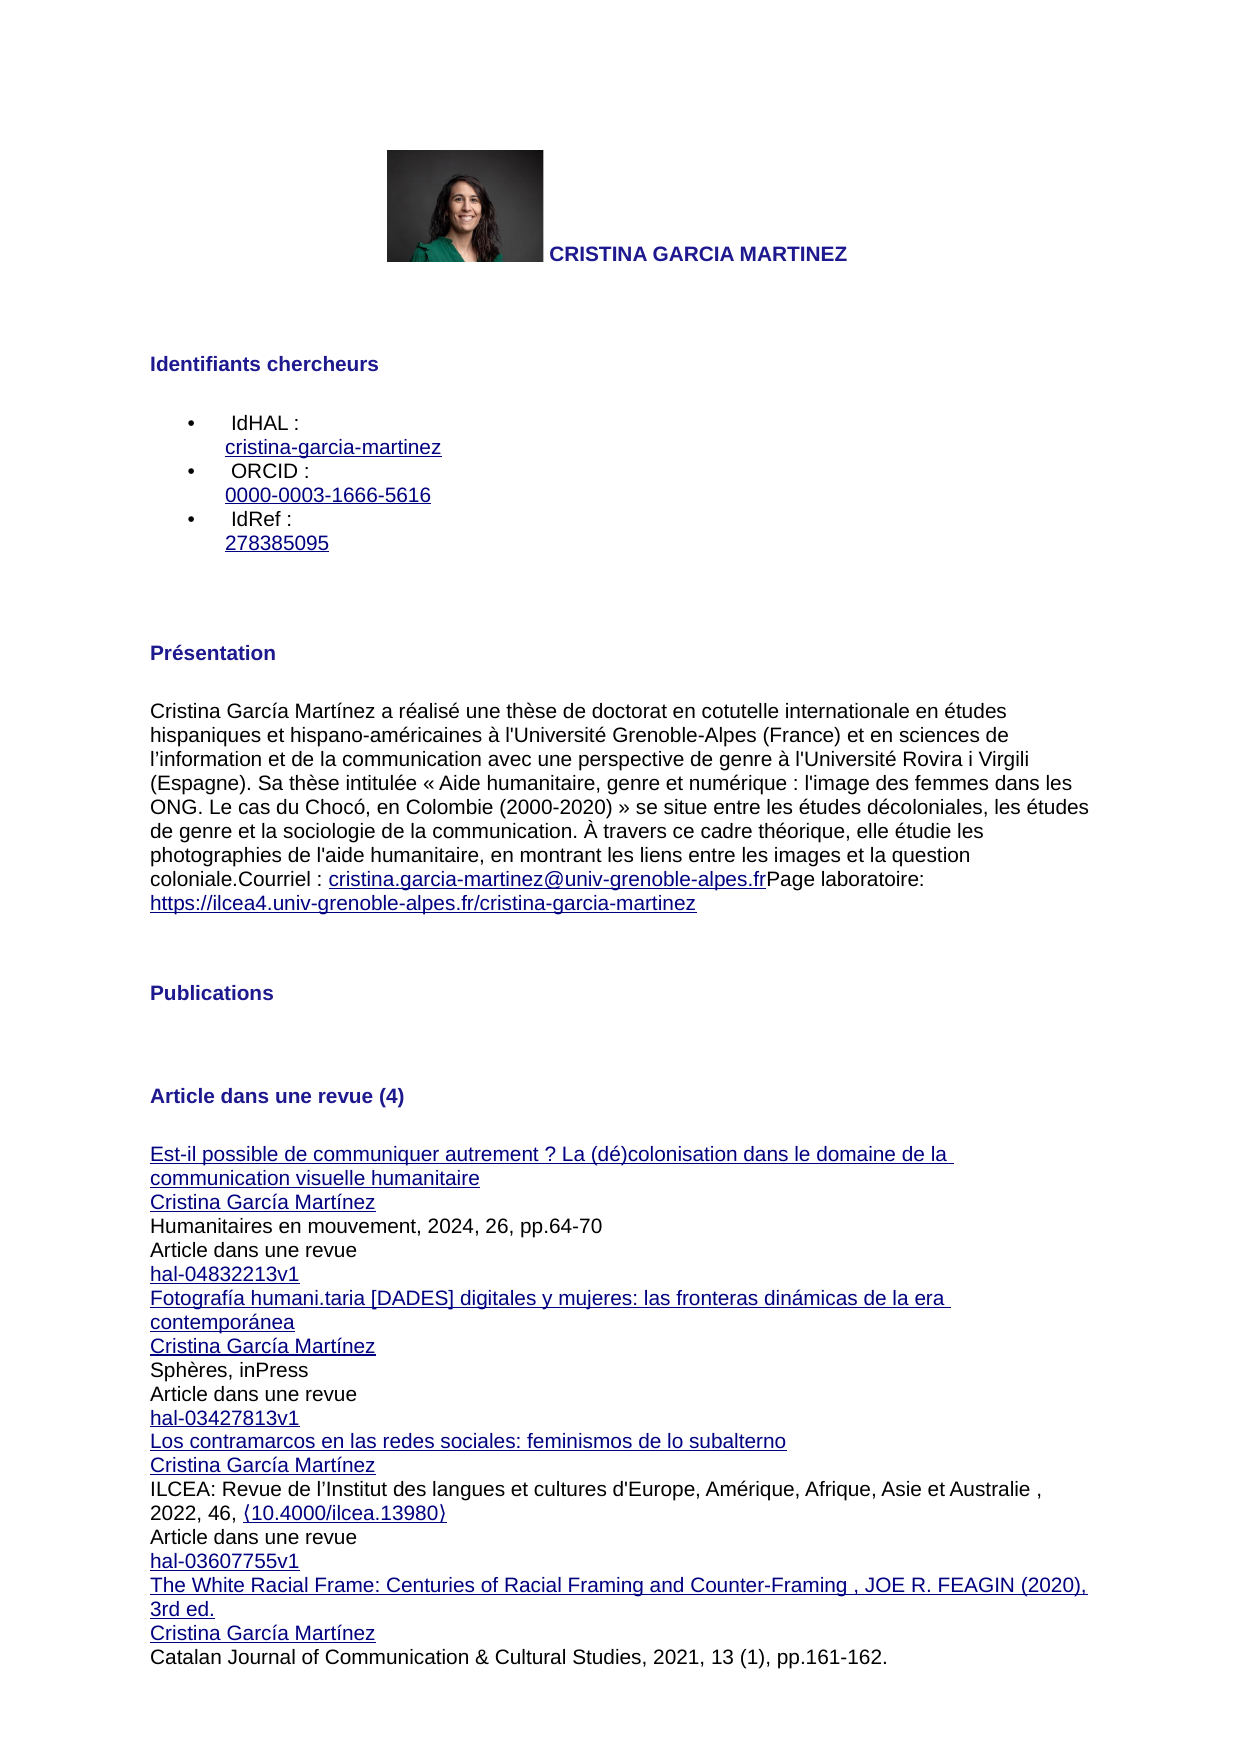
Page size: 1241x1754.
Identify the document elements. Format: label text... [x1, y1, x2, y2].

table_header Est-il possible de communiquer autrement ? La (dé)colonisation dans le domaine de la communication visuelle humanitaire Cristina García Martínez Humanitaires en mouvement, 2024, 26, pp.64-70 Article dans une revue hal-04832213v1 [150, 1142, 1090, 1286]
list IdRef : [187, 506, 1090, 530]
subtitle CRISTINA GARCIA MARTINEZ [150, 150, 1090, 266]
table_cell The White Racial Frame: Centuries of Racial Framing and Counter-Framing , JOE R. FEAGIN (2020), 3rd ed. Cristina García Martínez Catalan Journal of Communication & Cultural Studies, 2021, 13 (1), pp.161-162. [150, 1573, 1090, 1669]
table_cell Los contramarcos en las redes sociales: feminismos de lo subalterno Cristina García Martínez ILCEA: Revue de l’Institut des langues et cultures d'Europe, Amérique, Afrique, Asie et Australie , 2022, 46, ⟨10.4000/ilcea.13980⟩ Article dans une revue hal-03607755v1 [150, 1429, 1090, 1573]
list ORCID : [187, 458, 1090, 482]
list 0000-0003-1666-5616 [187, 482, 1090, 506]
subtitle Présentation [150, 641, 1090, 665]
list 278385095 [187, 530, 1090, 554]
subtitle Identifiants chercheurs [150, 352, 1090, 376]
subtitle Article dans une revue (4) [150, 1083, 1090, 1107]
text Cristina García Martínez a réalisé une thèse de doctorat en cotutelle internationale en études hispaniques et hispano-américaines à l'Université Grenoble-Alpes (France) et en sciences de l’information et de la communication avec une perspective de genre à l'Université Rovira i Virgili (Espagne). Sa thèse intitulée « Aide humanitaire, genre et numérique : l'image des femmes dans les ONG. Le cas du Chocó, en Colombie (2000-2020) » se situe entre les études décoloniales, les études de genre et la sociologie de la communication. À travers ce cadre théorique, elle étudie les photographies de l'aide humanitaire, en montrant les liens entre les images et la question coloniale.Courriel : cristina.garcia-martinez@univ-grenoble-alpes.frPage laboratoire: https://ilcea4.univ-grenoble-alpes.fr/cristina-garcia-martinez [150, 699, 1090, 915]
list cristina-garcia-martinez [187, 434, 1090, 458]
list IdHAL : [187, 411, 1090, 434]
subtitle Publications [150, 980, 1090, 1004]
table_cell Fotografía humani.taria [DADES] digitales y mujeres: las fronteras dinámicas de la era contemporánea Cristina García Martínez Sphères, inPress Article dans une revue hal-03427813v1 [150, 1286, 1090, 1429]
picture [387, 150, 544, 262]
